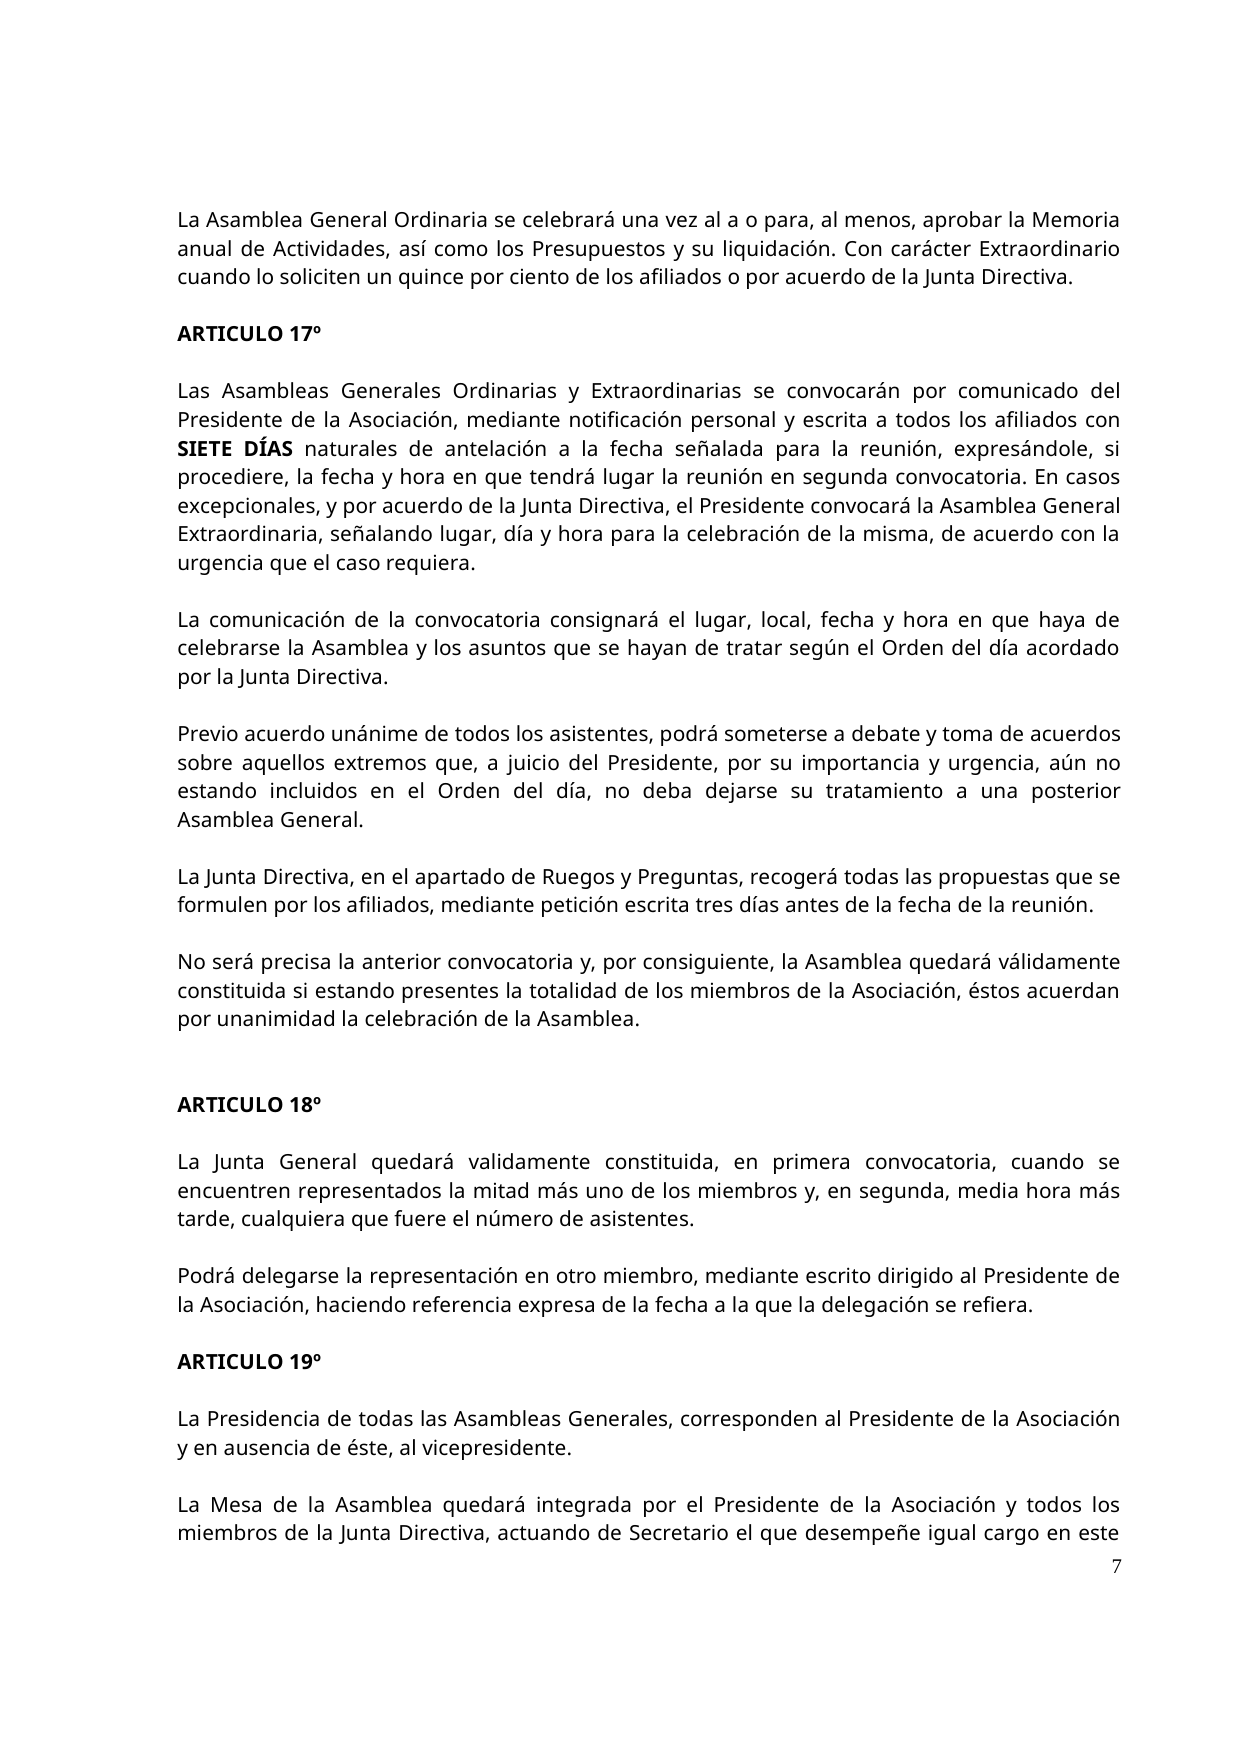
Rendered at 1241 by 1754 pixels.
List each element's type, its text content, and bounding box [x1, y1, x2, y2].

text La Asamblea General Ordinaria se celebrará una vez al a o para, al menos, aprobar la Memoria anual de Actividades, así como los Presupuestos y su liquidación. Con carácter Extraordinario cuando lo soliciten un quince por ciento de los afiliados o por acuerdo de la Junta Directiva. [177, 205, 1122, 291]
text Previo acuerdo unánime de todos los asistentes, podrá someterse a debate y toma de acuerdos sobre aquellos extremos que, a juicio del Presidente, por su importancia y urgencia, aún no estando incluidos en el Orden del día, no deba dejarse su tratamiento a una posterior Asamblea General. [177, 719, 1122, 833]
text La Junta Directiva, en el apartado de Ruegos y Preguntas, recogerá todas las propuestas que se formulen por los afiliados, mediante petición escrita tres días antes de la fecha de la reunión. [177, 862, 1122, 919]
text La Presidencia de todas las Asambleas Generales, corresponden al Presidente de la Asociación y en ausencia de éste, al vicepresidente. [177, 1404, 1122, 1461]
text La comunicación de la convocatoria consignará el lugar, local, fecha y hora en que haya de celebrarse la Asamblea y los asuntos que se hayan de tratar según el Orden del día acordado por la Junta Directiva. [177, 605, 1122, 690]
subtitle ARTICULO 19º [177, 1347, 1122, 1375]
text La Junta General quedará validamente constituida, en primera convocatoria, cuando se encuentren representados la mitad más uno de los miembros y, en segunda, media hora más tarde, cualquiera que fuere el número de asistentes. [177, 1147, 1122, 1233]
subtitle ARTICULO 17º [177, 319, 1122, 348]
text Las Asambleas Generales Ordinarias y Extraordinarias se convocarán por comunicado del Presidente de la Asociación, mediante notificación personal y escrita a todos los afiliados con SIETE DÍAS naturales de antelación a la fecha señalada para la reunión, expresándole, si procediere, la fecha y hora en que tendrá lugar la reunión en segunda convocatoria. En casos excepcionales, y por acuerdo de la Junta Directiva, el Presidente convocará la Asamblea General Extraordinaria, señalando lugar, día y hora para la celebración de la misma, de acuerdo con la urgencia que el caso requiera. [177, 376, 1122, 576]
subtitle ARTICULO 18º [177, 1090, 1122, 1118]
text Podrá delegarse la representación en otro miembro, mediante escrito dirigido al Presidente de la Asociación, haciendo referencia expresa de la fecha a la que la delegación se refiera. [177, 1261, 1122, 1318]
text No será precisa la anterior convocatoria y, por consiguiente, la Asamblea quedará válidamente constituida si estando presentes la totalidad de los miembros de la Asociación, éstos acuerdan por unanimidad la celebración de la Asamblea. [177, 947, 1122, 1033]
text La Mesa de la Asamblea quedará integrada por el Presidente de la Asociación y todos los miembros de la Junta Directiva, actuando de Secretario el que desempeñe igual cargo en este [177, 1489, 1122, 1547]
